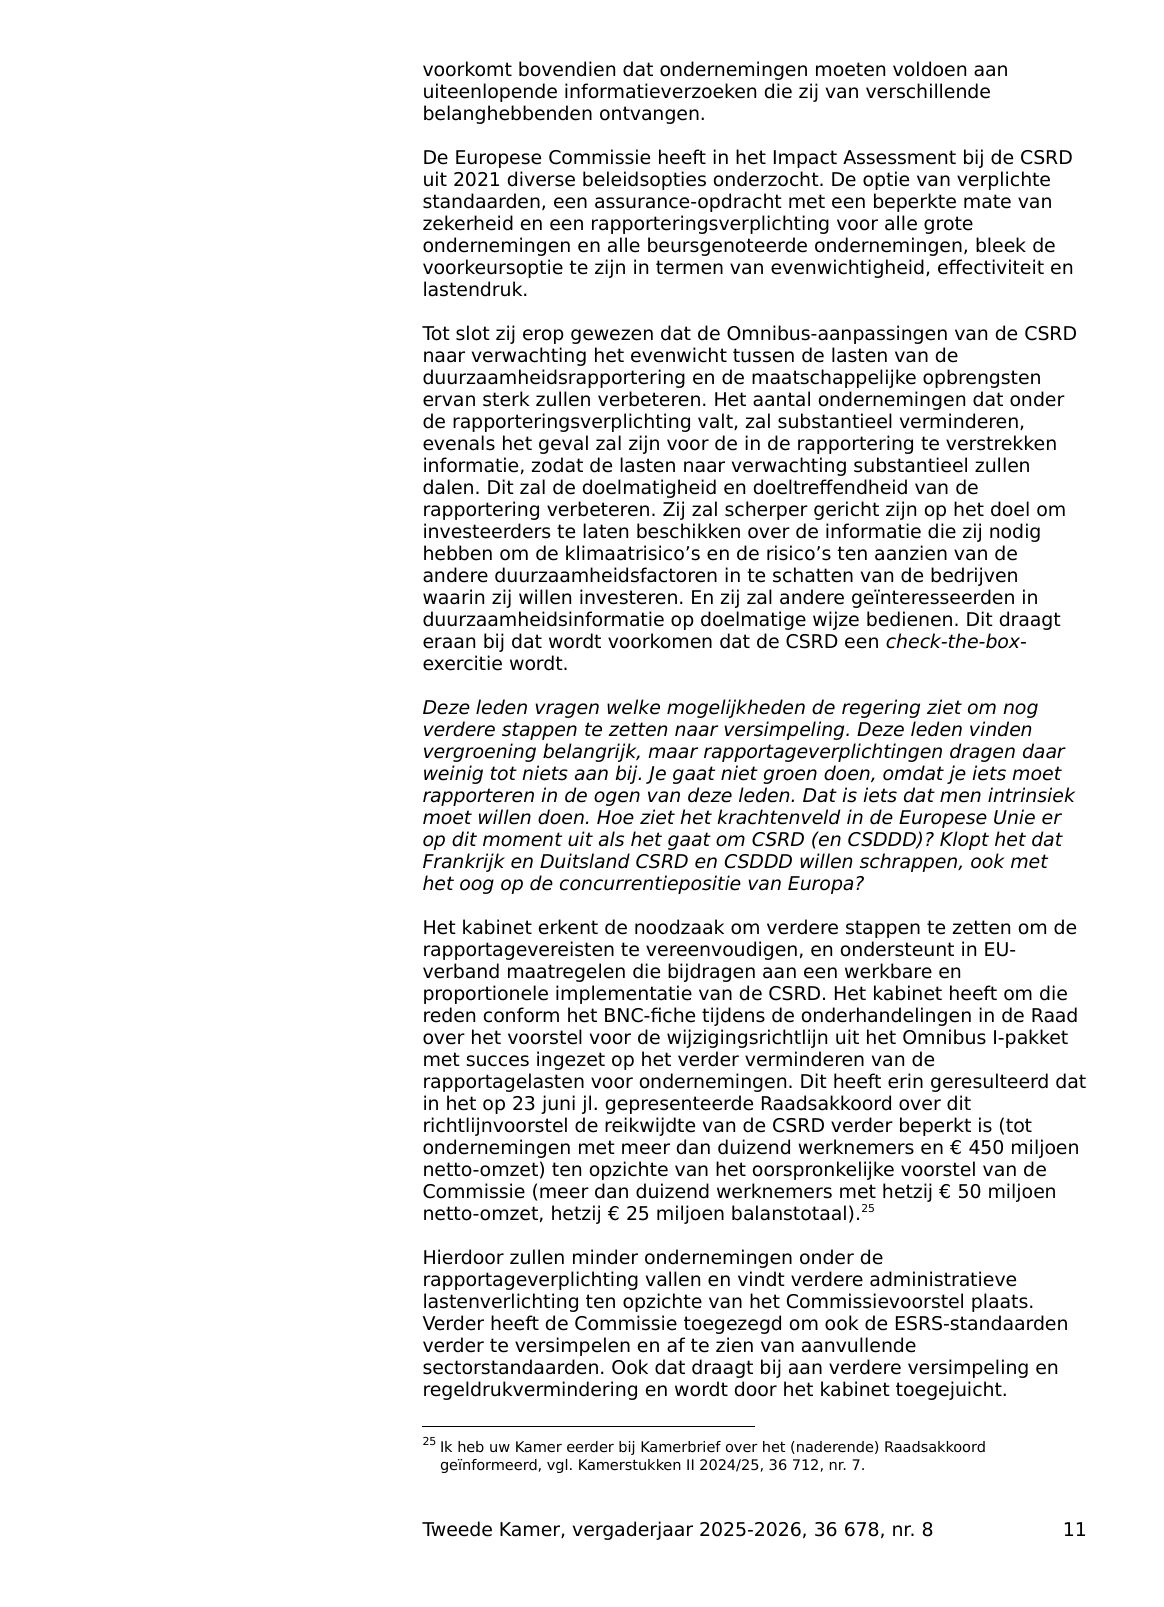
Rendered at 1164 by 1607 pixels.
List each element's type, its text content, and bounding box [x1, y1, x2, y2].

text Tot slot zij erop gewezen dat de Omnibus-aanpassingen van de CSRD naar verwachting het evenwicht tussen de lasten van de duurzaamheidsrapportering en de maatschappelijke opbrengsten ervan sterk zullen verbeteren. Het aantal ondernemingen dat onder de rapporteringsverplichting valt, zal substantieel verminderen, evenals het geval zal zijn voor de in de rapportering te verstrekken informatie, zodat de lasten naar verwachting substantieel zullen dalen. Dit zal de doelmatigheid en doeltreffendheid van de rapportering verbeteren. Zij zal scherper gericht zijn op het doel om investeerders te laten beschikken over de informatie die zij nodig hebben om de klimaatrisico’s en de risico’s ten aanzien van de andere duurzaamheidsfactoren in te schatten van de bedrijven waarin zij willen investeren. En zij zal andere geïnteresseerden in duurzaamheidsinformatie op doelmatige wijze bedienen. Dit draagt eraan bij dat wordt voorkomen dat de CSRD een check-the-box-exercitie wordt. [422, 323, 1087, 675]
text Ik heb uw Kamer eerder bij Kamerbrief over het (naderende) Raadsakkoord geïnformeerd, vgl. Kamerstukken II 2024/25, 36 712, nr. 7. [422, 1435, 1087, 1474]
text Het kabinet erkent de noodzaak om verdere stappen te zetten om de rapportagevereisten te vereenvoudigen, en ondersteunt in EU-verband maatregelen die bijdragen aan een werkbare en proportionele implementatie van de CSRD. Het kabinet heeft om die reden conform het BNC-fiche tijdens de onderhandelingen in de Raad over het voorstel voor de wijzigingsrichtlijn uit het Omnibus I-pakket met succes ingezet op het verder verminderen van de rapportagelasten voor ondernemingen. Dit heeft erin geresulteerd dat in het op 23 juni jl. gepresenteerde Raadsakkoord over dit richtlijnvoorstel de reikwijdte van de CSRD verder beperkt is (tot ondernemingen met meer dan duizend werknemers en € 450 miljoen netto-omzet) ten opzichte van het oorspronkelijke voorstel van de Commissie (meer dan duizend werknemers met hetzij € 50 miljoen netto-omzet, hetzij € 25 miljoen balanstotaal). [422, 917, 1087, 1225]
text De Europese Commissie heeft in het Impact Assessment bij de CSRD uit 2021 diverse beleidsopties onderzocht. De optie van verplichte standaarden, een assurance-opdracht met een beperkte mate van zekerheid en een rapporteringsverplichting voor alle grote ondernemingen en alle beursgenoteerde ondernemingen, bleek de voorkeursoptie te zijn in termen van evenwichtigheid, effectiviteit en lastendruk. [422, 147, 1087, 301]
text Hierdoor zullen minder ondernemingen onder de rapportageverplichting vallen en vindt verdere administratieve lastenverlichting ten opzichte van het Commissievoorstel plaats. Verder heeft de Commissie toegezegd om ook de ESRS-standaarden verder te versimpelen en af te zien van aanvullende sectorstandaarden. Ook dat draagt bij aan verdere versimpeling en regeldrukvermindering en wordt door het kabinet toegejuicht. [422, 1247, 1087, 1401]
text voorkomt bovendien dat ondernemingen moeten voldoen aan uiteenlopende informatieverzoeken die zij van verschillende belanghebbenden ontvangen. [422, 59, 1087, 125]
text Deze leden vragen welke mogelijkheden de regering ziet om nog verdere stappen te zetten naar versimpeling. Deze leden vinden vergroening belangrijk, maar rapportageverplichtingen dragen daar weinig tot niets aan bij. Je gaat niet groen doen, omdat je iets moet rapporteren in de ogen van deze leden. Dat is iets dat men intrinsiek moet willen doen. Hoe ziet het krachtenveld in de Europese Unie er op dit moment uit als het gaat om CSRD (en CSDDD)? Klopt het dat Frankrijk en Duitsland CSRD en CSDDD willen schrappen, ook met het oog op de concurrentiepositie van Europa? [422, 697, 1087, 895]
